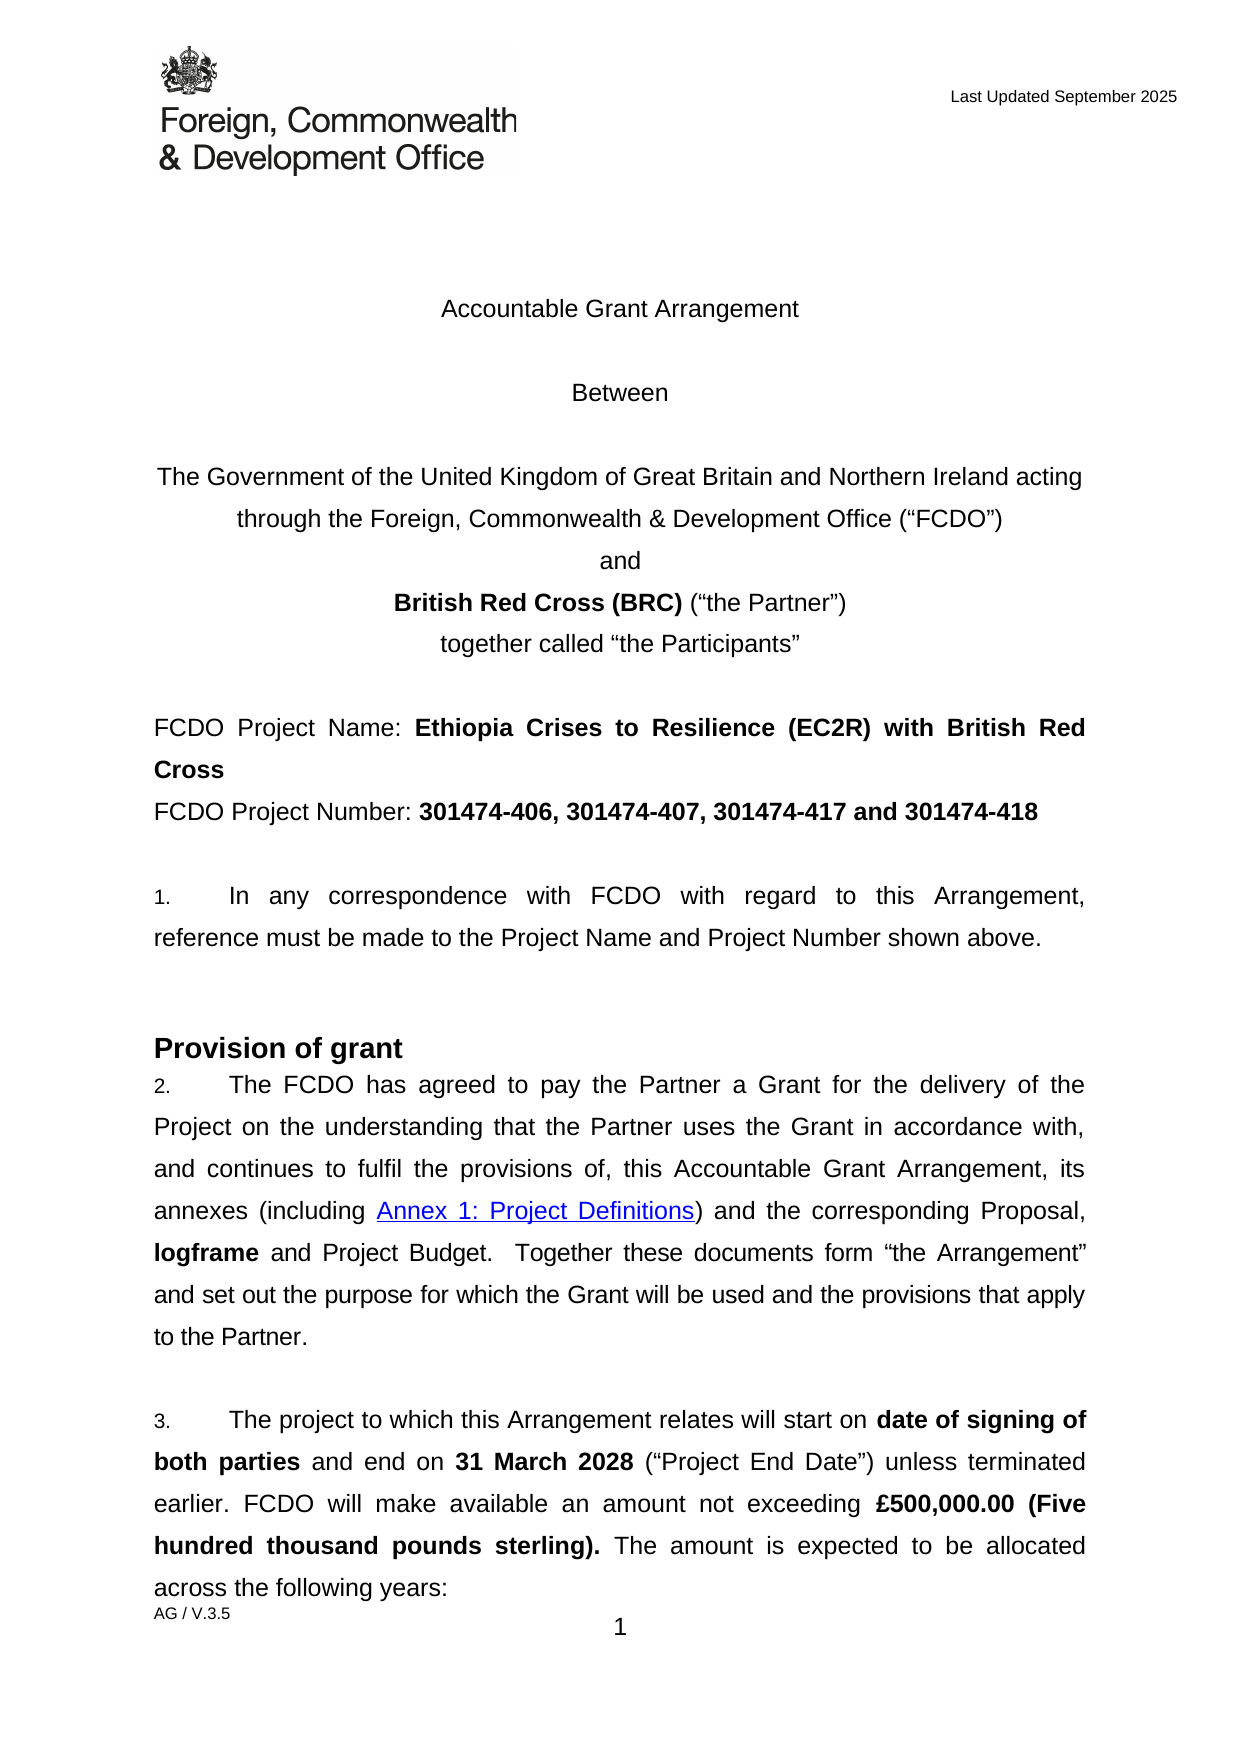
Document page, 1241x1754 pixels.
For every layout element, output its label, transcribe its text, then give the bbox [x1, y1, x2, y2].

text FCDO Project Number: 301474-406, 301474-407, 301474-417 and 301474-418 [153, 798, 1087, 826]
list In any correspondence with FCDO with regard to this Arrangement, reference must be made to the Project Name and Project Number shown above. [153, 882, 1087, 951]
picture [157, 46, 517, 176]
subtitle Provision of grant [153, 1032, 1087, 1065]
text Between [153, 379, 1087, 407]
text The Government of the United Kingdom of Great Britain and Northern Ireland acting through the Foreign, Commonwealth & Development Office (“FCDO”) [153, 463, 1087, 533]
text together called “the Participants” [153, 630, 1087, 658]
text British Red Cross (BRC) (“the Partner”) [153, 588, 1087, 616]
text and [153, 547, 1087, 574]
list The project to which this Arrangement relates will start on date of signing of both parties and end on 31 March 2028 (“Project End Date”) unless terminated earlier. FCDO will make available an amount not exceeding £500,000.00 (Five hundred thousand pounds sterling). The amount is expected to be allocated across the following years: [153, 1406, 1087, 1601]
text FCDO Project Name: Ethiopia Crises to Resilience (EC2R) with British Red Cross [153, 714, 1087, 784]
text Accountable Grant Arrangement [153, 295, 1087, 323]
list The FCDO has agreed to pay the Partner a Grant for the delivery of the Project on the understanding that the Partner uses the Grant in accordance with, and continues to fulfil the provisions of, this Accountable Grant Arrangement, its annexes (including Annex 1: Project Definitions) and the corresponding Proposal, logframe and Project Budget. Together these documents form “the Arrangement” and set out the purpose for which the Grant will be used and the provisions that apply to the Partner. [153, 1071, 1087, 1350]
